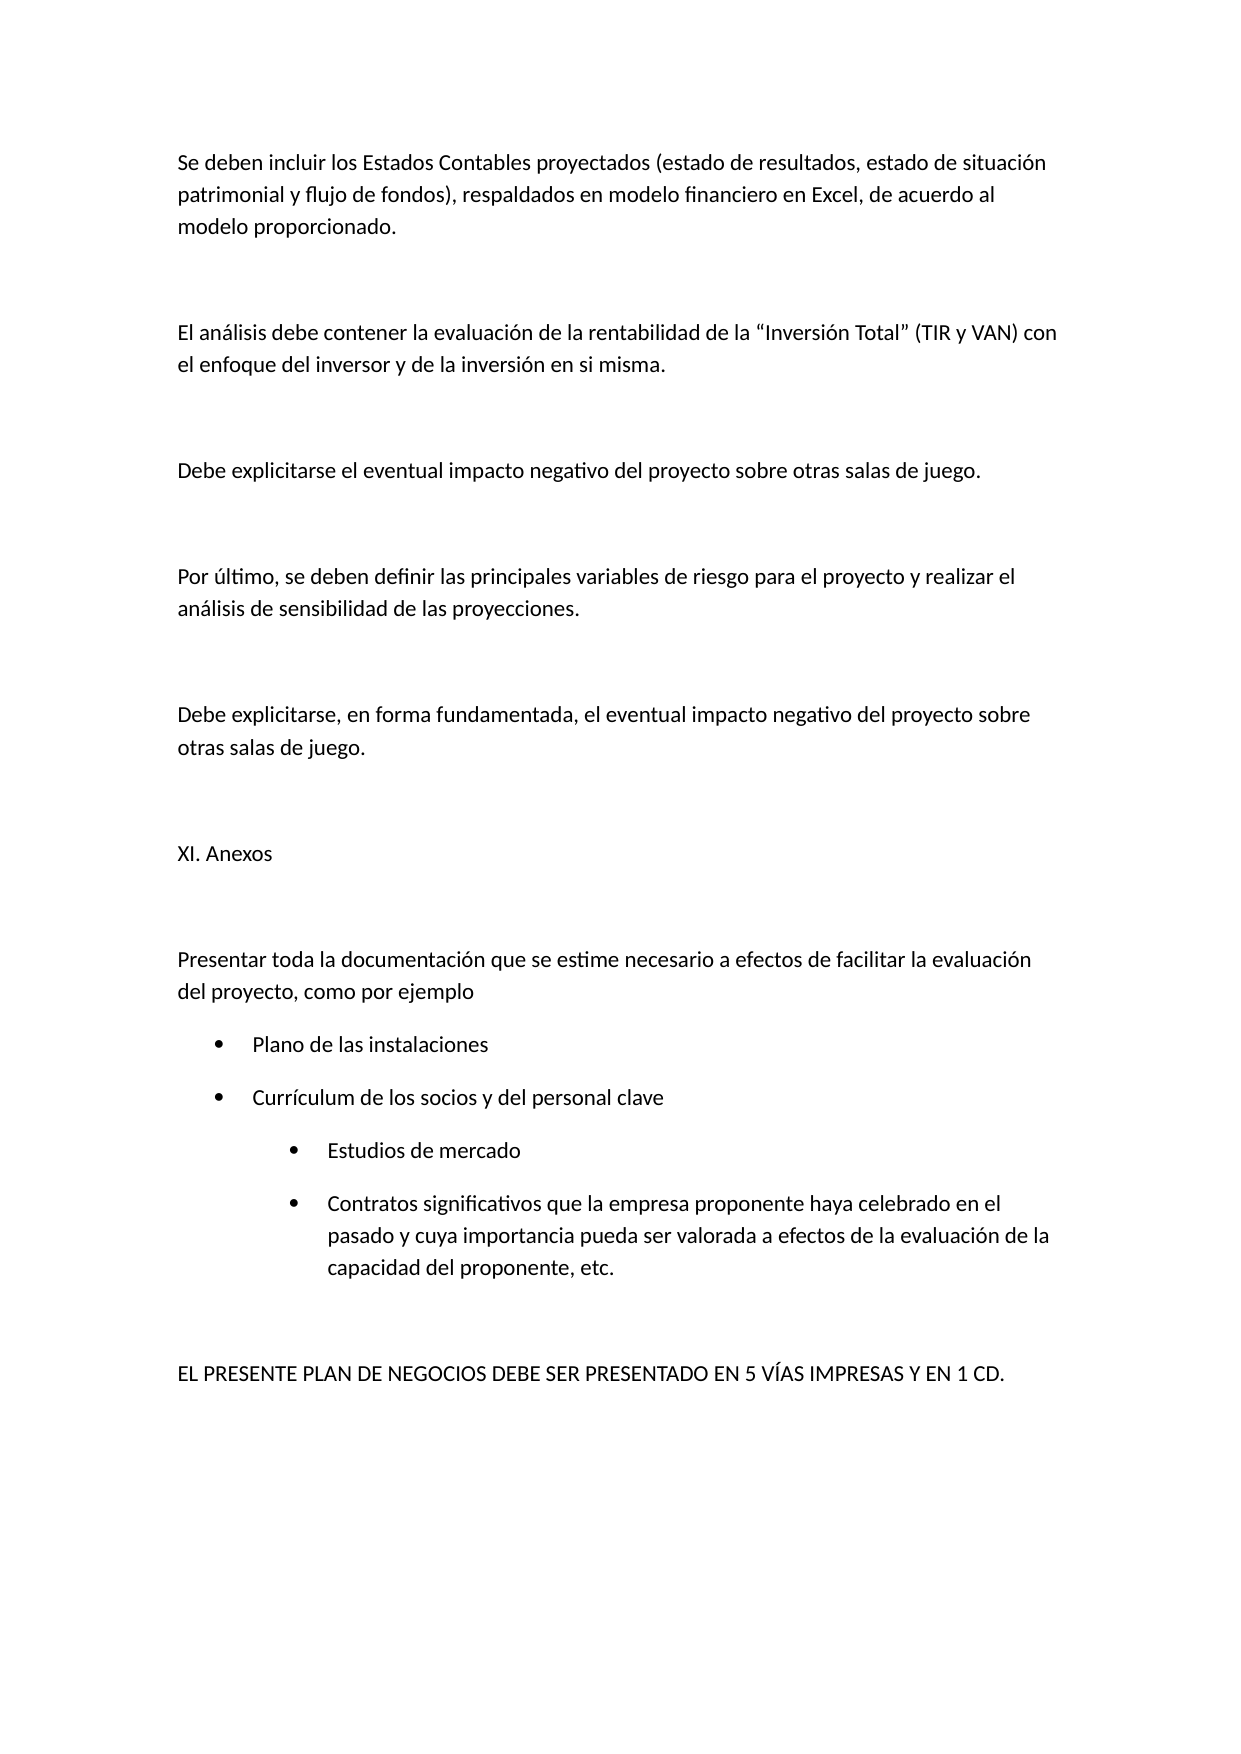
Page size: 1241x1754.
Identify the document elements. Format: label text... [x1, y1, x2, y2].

list Currículum de los socios y del personal clave [215, 1083, 1063, 1111]
text El análisis debe contener la evaluación de la rentabilidad de la “Inversión Total” (TIR y VAN) con el enfoque del inversor y de la inversión en si misma. [177, 318, 1063, 378]
list Estudios de mercado [290, 1136, 1063, 1164]
text Presentar toda la documentación que se estime necesario a efectos de facilitar la evaluación del proyecto, como por ejemplo [177, 945, 1063, 1005]
text Debe explicitarse, en forma fundamentada, el eventual impacto negativo del proyecto sobre otras salas de juego. [177, 701, 1063, 761]
list Contratos significativos que la empresa proponente haya celebrado en el pasado y cuya importancia pueda ser valorada a efectos de la evaluación de la capacidad del proponente, etc. [290, 1189, 1063, 1281]
text XI. Anexos [177, 839, 1063, 867]
list Plano de las instalaciones [215, 1030, 1063, 1058]
text EL PRESENTE PLAN DE NEGOCIOS DEBE SER PRESENTADO EN 5 VÍAS IMPRESAS Y EN 1 CD. [177, 1359, 1063, 1387]
text Debe explicitarse el eventual impacto negativo del proyecto sobre otras salas de juego. [177, 456, 1063, 484]
text Se deben incluir los Estados Contables proyectados (estado de resultados, estado de situación patrimonial y flujo de fondos), respaldados en modelo financiero en Excel, de acuerdo al modelo proporcionado. [177, 148, 1063, 240]
text Por último, se deben definir las principales variables de riesgo para el proyecto y realizar el análisis de sensibilidad de las proyecciones. [177, 562, 1063, 622]
